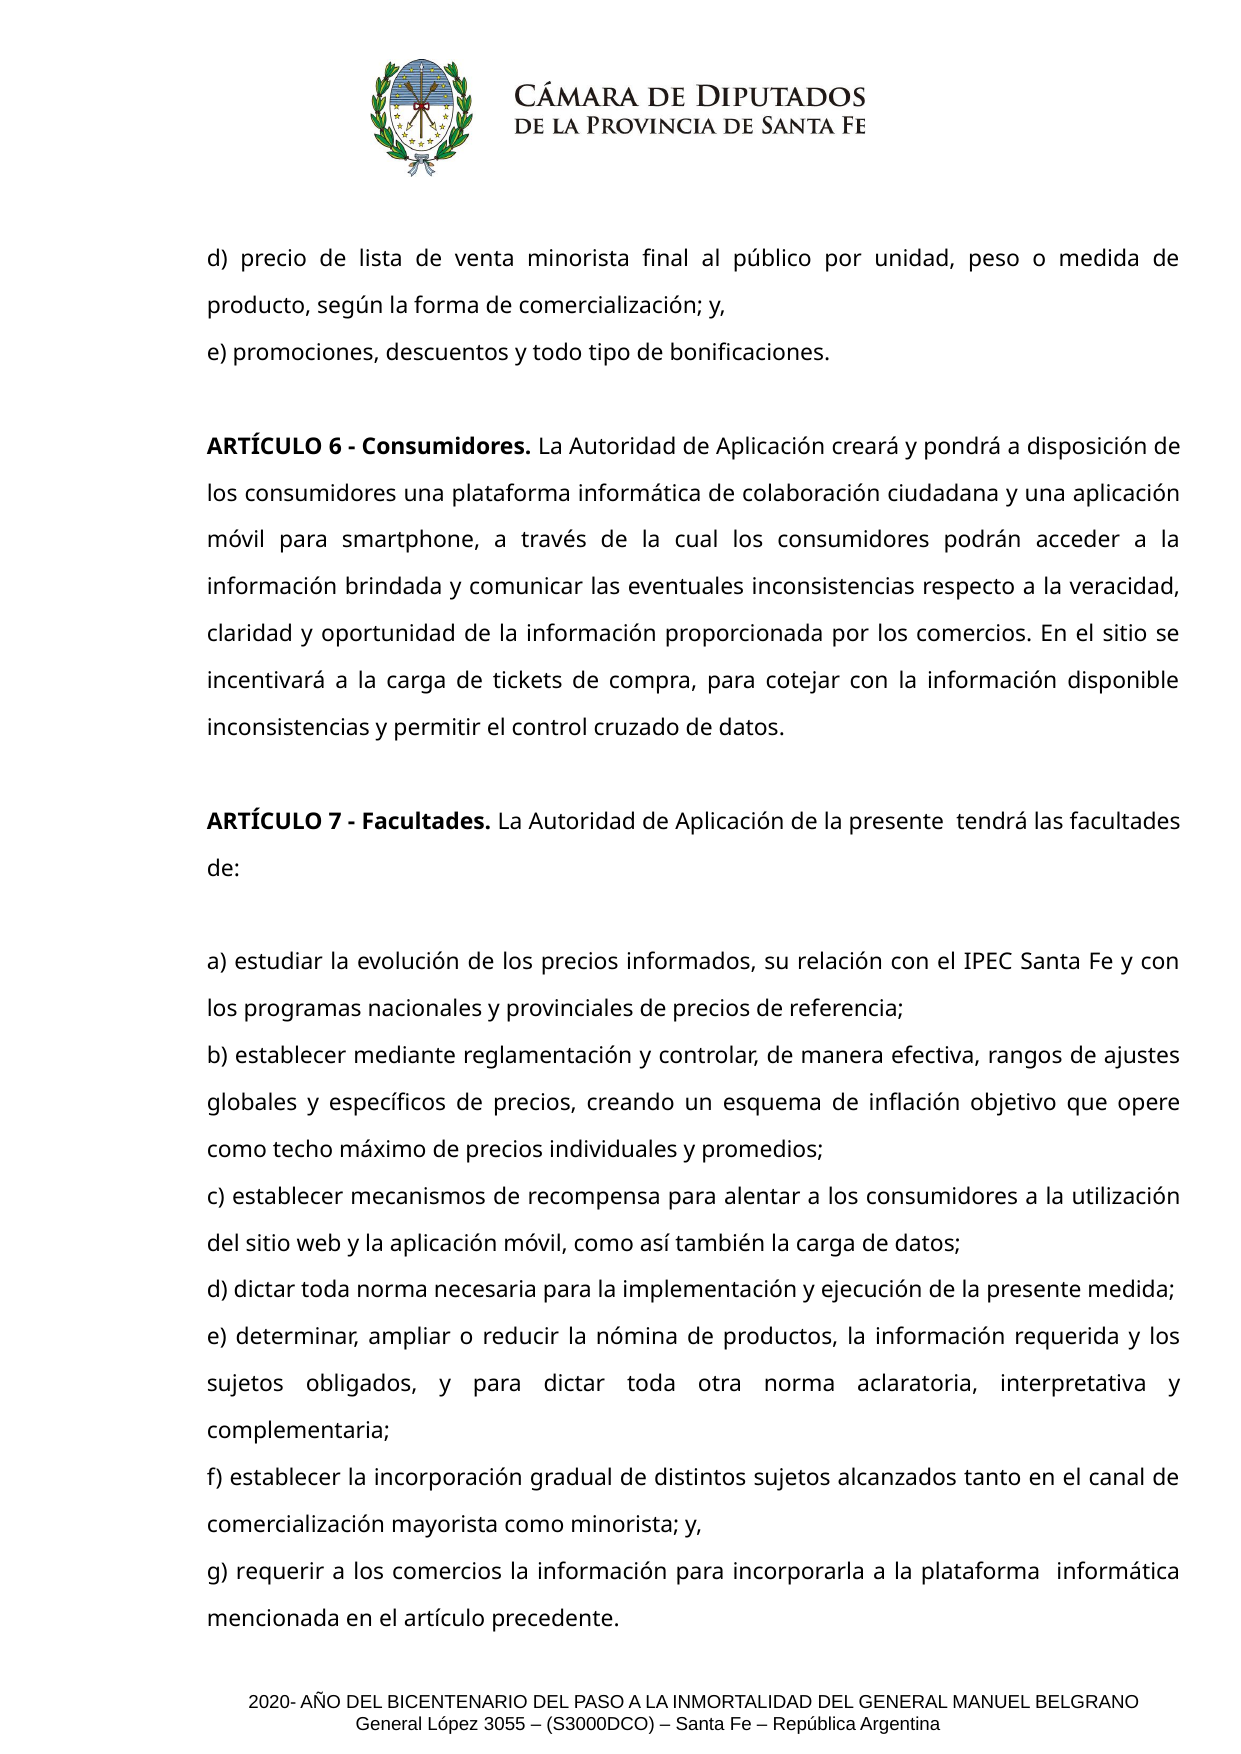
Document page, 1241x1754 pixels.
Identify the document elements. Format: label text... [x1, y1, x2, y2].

text ARTÍCULO 6 - Consumidores. La Autoridad de Aplicación creará y pondrá a disposición de los consumidores una plataforma informática de colaboración ciudadana y una aplicación móvil para smartphone, a través de la cual los consumidores podrán acceder a la información brindada y comunicar las eventuales inconsistencias respecto a la veracidad, claridad y oportunidad de la información proporcionada por los comercios. En el sitio se incentivará a la carga de tickets de compra, para cotejar con la información disponible inconsistencias y permitir el control cruzado de datos. [207, 430, 1181, 742]
text f) establecer la incorporación gradual de distintos sujetos alcanzados tanto en el canal de comercialización mayorista como minorista; y, [207, 1461, 1181, 1539]
text e) promociones, descuentos y todo tipo de bonificaciones. [207, 336, 1181, 367]
text d) dictar toda norma necesaria para la implementación y ejecución de la presente medida; [207, 1273, 1181, 1305]
text g) requerir a los comercios la información para incorporarla a la plataforma informática mencionada en el artículo precedente. [207, 1555, 1181, 1633]
text b) establecer mediante reglamentación y controlar, de manera efectiva, rangos de ajustes globales y específicos de precios, creando un esquema de inflación objetivo que opere como techo máximo de precios individuales y promedios; [207, 1039, 1181, 1164]
text c) establecer mecanismos de recompensa para alentar a los consumidores a la utilización del sitio web y la aplicación móvil, como así también la carga de datos; [207, 1180, 1181, 1258]
picture [370, 59, 866, 181]
text a) estudiar la evolución de los precios informados, su relación con el IPEC Santa Fe y con los programas nacionales y provinciales de precios de referencia; [207, 945, 1181, 1023]
text ARTÍCULO 7 - Facultades. La Autoridad de Aplicación de la presente tendrá las facultades de: [207, 805, 1181, 883]
text d) precio de lista de venta minorista final al público por unidad, peso o medida de producto, según la forma de comercialización; y, [207, 242, 1181, 320]
text e) determinar, ampliar o reducir la nómina de productos, la información requerida y los sujetos obligados, y para dictar toda otra norma aclaratoria, interpretativa y complementaria; [207, 1320, 1181, 1445]
